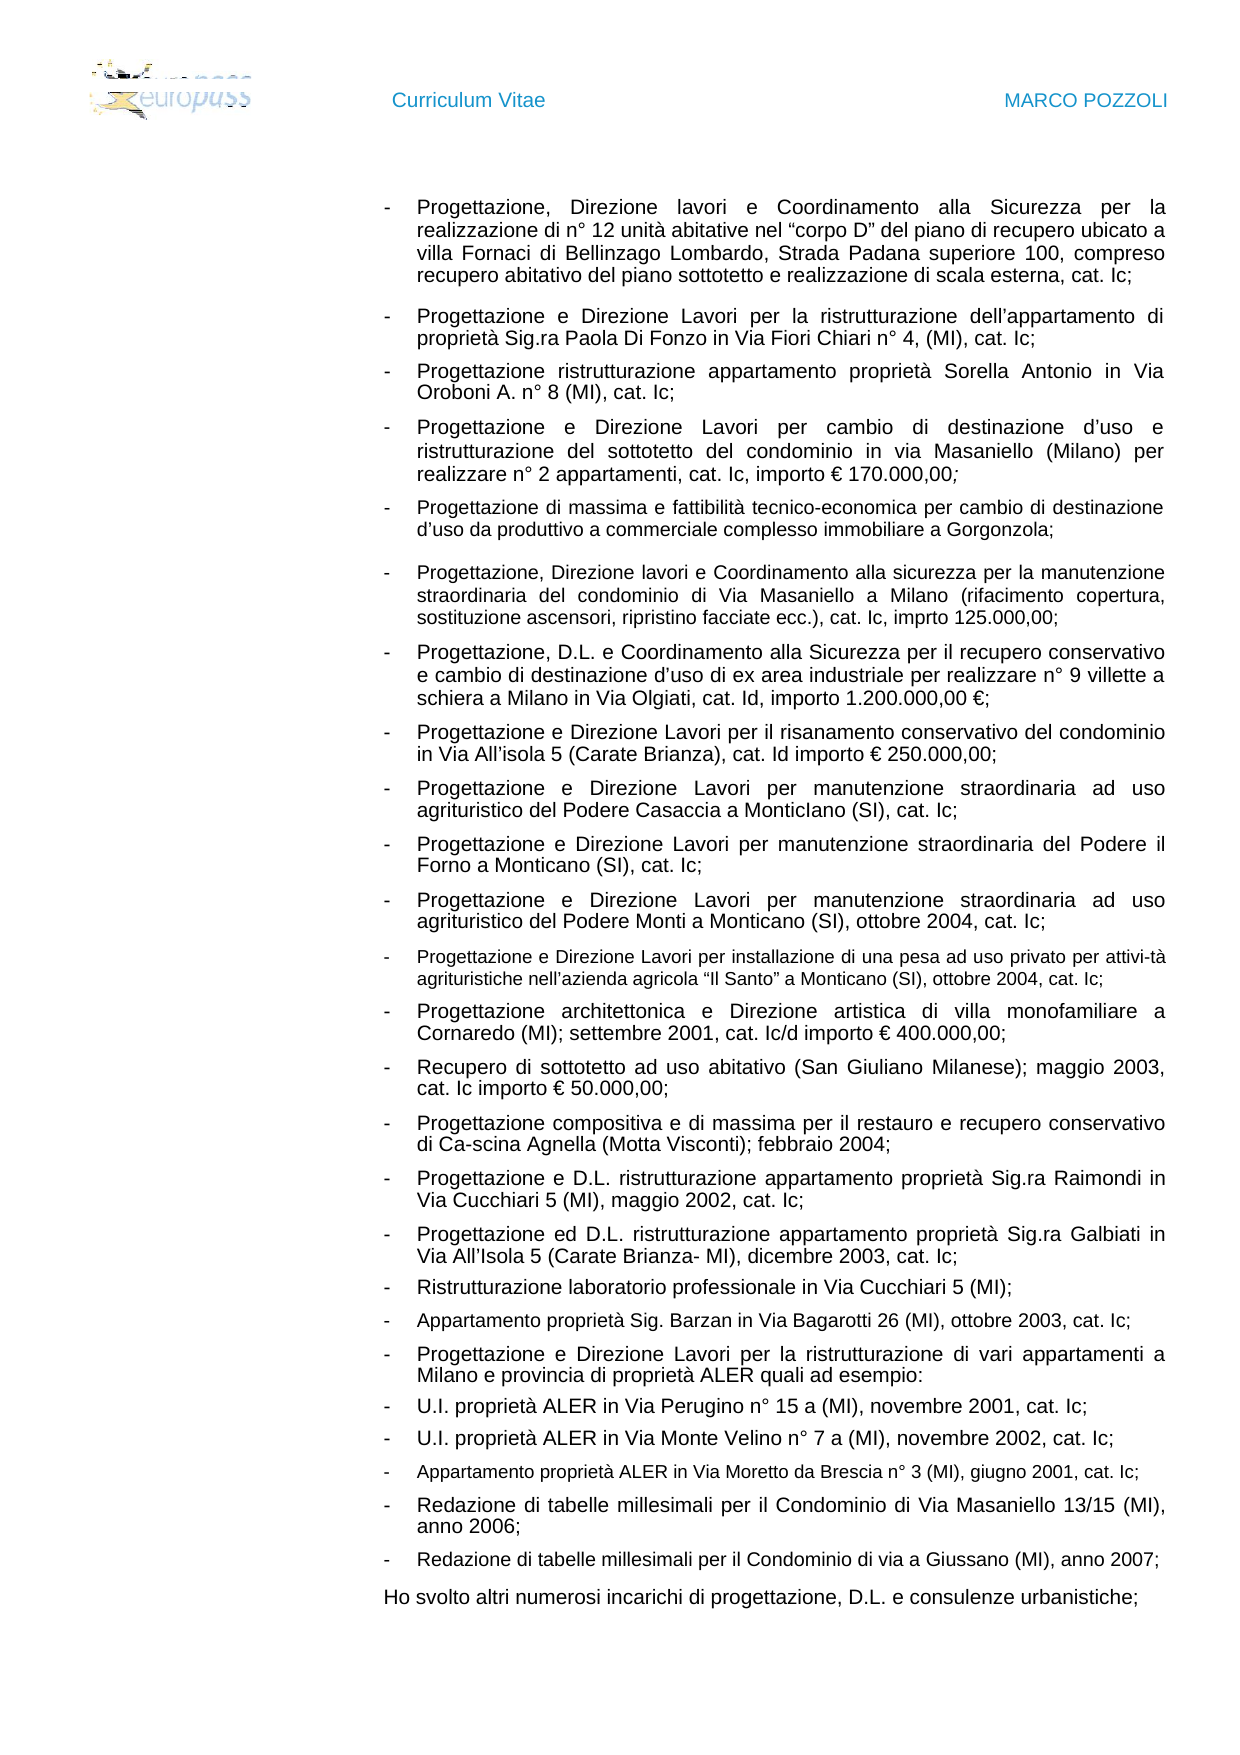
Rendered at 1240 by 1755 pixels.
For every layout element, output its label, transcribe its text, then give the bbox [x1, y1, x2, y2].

list Progettazione e Direzione Lavori per il risanamento conservativo del condominio in Via All’isola 5 (Carate Brianza), cat. Id importo € 250.000,00; [383, 722, 1167, 766]
list Redazione di tabelle millesimali per il Condominio di via a Giussano (MI), anno 2007; [383, 1548, 1167, 1571]
list Progettazione e Direzione Lavori per manutenzione straordinaria del Podere il Forno a Monticano (SI), cat. Ic; [383, 834, 1167, 877]
list Progettazione, D.L. e Coordinamento alla Sicurezza per il recupero conservativo e cambio di destinazione d’uso di ex area industriale per realizzare n° 9 villette a schiera a Milano in Via Olgiati, cat. Id, importo 1.200.000,00 €; [383, 641, 1167, 709]
list Progettazione e Direzione Lavori per manutenzione straordinaria ad uso agrituristico del Podere Casaccia a MonticIano (SI), cat. Ic; [383, 778, 1167, 821]
list Progettazione e D.L. ristrutturazione appartamento proprietà Sig.ra Raimondi in Via Cucchiari 5 (MI), maggio 2002, cat. Ic; [383, 1169, 1167, 1212]
list Progettazione e Direzione Lavori per la ristrutturazione dell’appartamento di proprietà Sig.ra Paola Di Fonzo in Via Fiori Chiari n° 4, (MI), cat. Ic; [384, 306, 1164, 349]
text Ho svolto altri numerosi incarichi di progettazione, D.L. e consulenze urbanistiche; [383, 1586, 1167, 1609]
list Recupero di sottotetto ad uso abitativo (San Giuliano Milanese); maggio 2003, cat. Ic importo € 50.000,00; [383, 1057, 1167, 1100]
list Progettazione, Direzione lavori e Coordinamento alla sicurezza per la manutenzione straordinaria del condominio di Via Masaniello a Milano (rifacimento copertura, sostituzione ascensori, ripristino facciate ecc.), cat. Ic, imprto 125.000,00; [383, 561, 1167, 629]
list Progettazione ed D.L. ristrutturazione appartamento proprietà Sig.ra Galbiati in Via All’Isola 5 (Carate Brianza- MI), dicembre 2003, cat. Ic; [383, 1224, 1167, 1268]
list Progettazione e Direzione Lavori per cambio di destinazione d’uso e ristrutturazione del sottotetto del condominio in via Masaniello (Milano) per realizzare n° 2 appartamenti, cat. Ic, importo € 170.000,00; [384, 416, 1164, 485]
list Progettazione ristrutturazione appartamento proprietà Sorella Antonio in Via Oroboni A. n° 8 (MI), cat. Ic; [384, 361, 1164, 404]
list Progettazione compositiva e di massima per il restauro e recupero conservativo di Ca-scina Agnella (Motta Visconti); febbraio 2004; [383, 1113, 1167, 1156]
list Ristrutturazione laboratorio professionale in Via Cucchiari 5 (MI); [383, 1276, 1167, 1299]
list Redazione di tabelle millesimali per il Condominio di Via Masaniello 13/15 (MI), anno 2006; [383, 1495, 1167, 1538]
list Progettazione e Direzione Lavori per manutenzione straordinaria ad uso agrituristico del Podere Monti a Monticano (SI), ottobre 2004, cat. Ic; [383, 890, 1167, 933]
list Progettazione e Direzione Lavori per installazione di una pesa ad uso privato per attivi-tà agrituristiche nell’azienda agricola “Il Santo” a Monticano (SI), ottobre 2004, cat. Ic; [383, 946, 1167, 989]
list U.I. proprietà ALER in Via Perugino n° 15 a (MI), novembre 2001, cat. Ic; [383, 1396, 1167, 1418]
list Progettazione e Direzione Lavori per la ristrutturazione di vari appartamenti a Milano e provincia di proprietà ALER quali ad esempio: [383, 1344, 1167, 1387]
list U.I. proprietà ALER in Via Monte Velino n° 7 a (MI), novembre 2002, cat. Ic; [383, 1427, 1167, 1450]
list Progettazione architettonica e Direzione artistica di villa monofamiliare a Cornaredo (MI); settembre 2001, cat. Ic/d importo € 400.000,00; [383, 1001, 1167, 1044]
list Appartamento proprietà Sig. Barzan in Via Bagarotti 26 (MI), ottobre 2003, cat. Ic; [383, 1309, 1167, 1331]
list Progettazione, Direzione lavori e Coordinamento alla Sicurezza per la realizzazione di n° 12 unità abitative nel “corpo D” del piano di recupero ubicato a villa Fornaci di Bellinzago Lombardo, Strada Padana superiore 100, compreso recupero abitativo del piano sottotetto e realizzazione di scala esterna, cat. Ic; [384, 196, 1167, 287]
list Progettazione di massima e fattibilità tecnico-economica per cambio di destinazione d’uso da produttivo a commerciale complesso immobiliare a Gorgonzola; [384, 497, 1164, 540]
list Appartamento proprietà ALER in Via Moretto da Brescia n° 3 (MI), giugno 2001, cat. Ic; [383, 1461, 1167, 1482]
text Curriculum Vitae MARCO POZZOLI [392, 89, 1171, 112]
